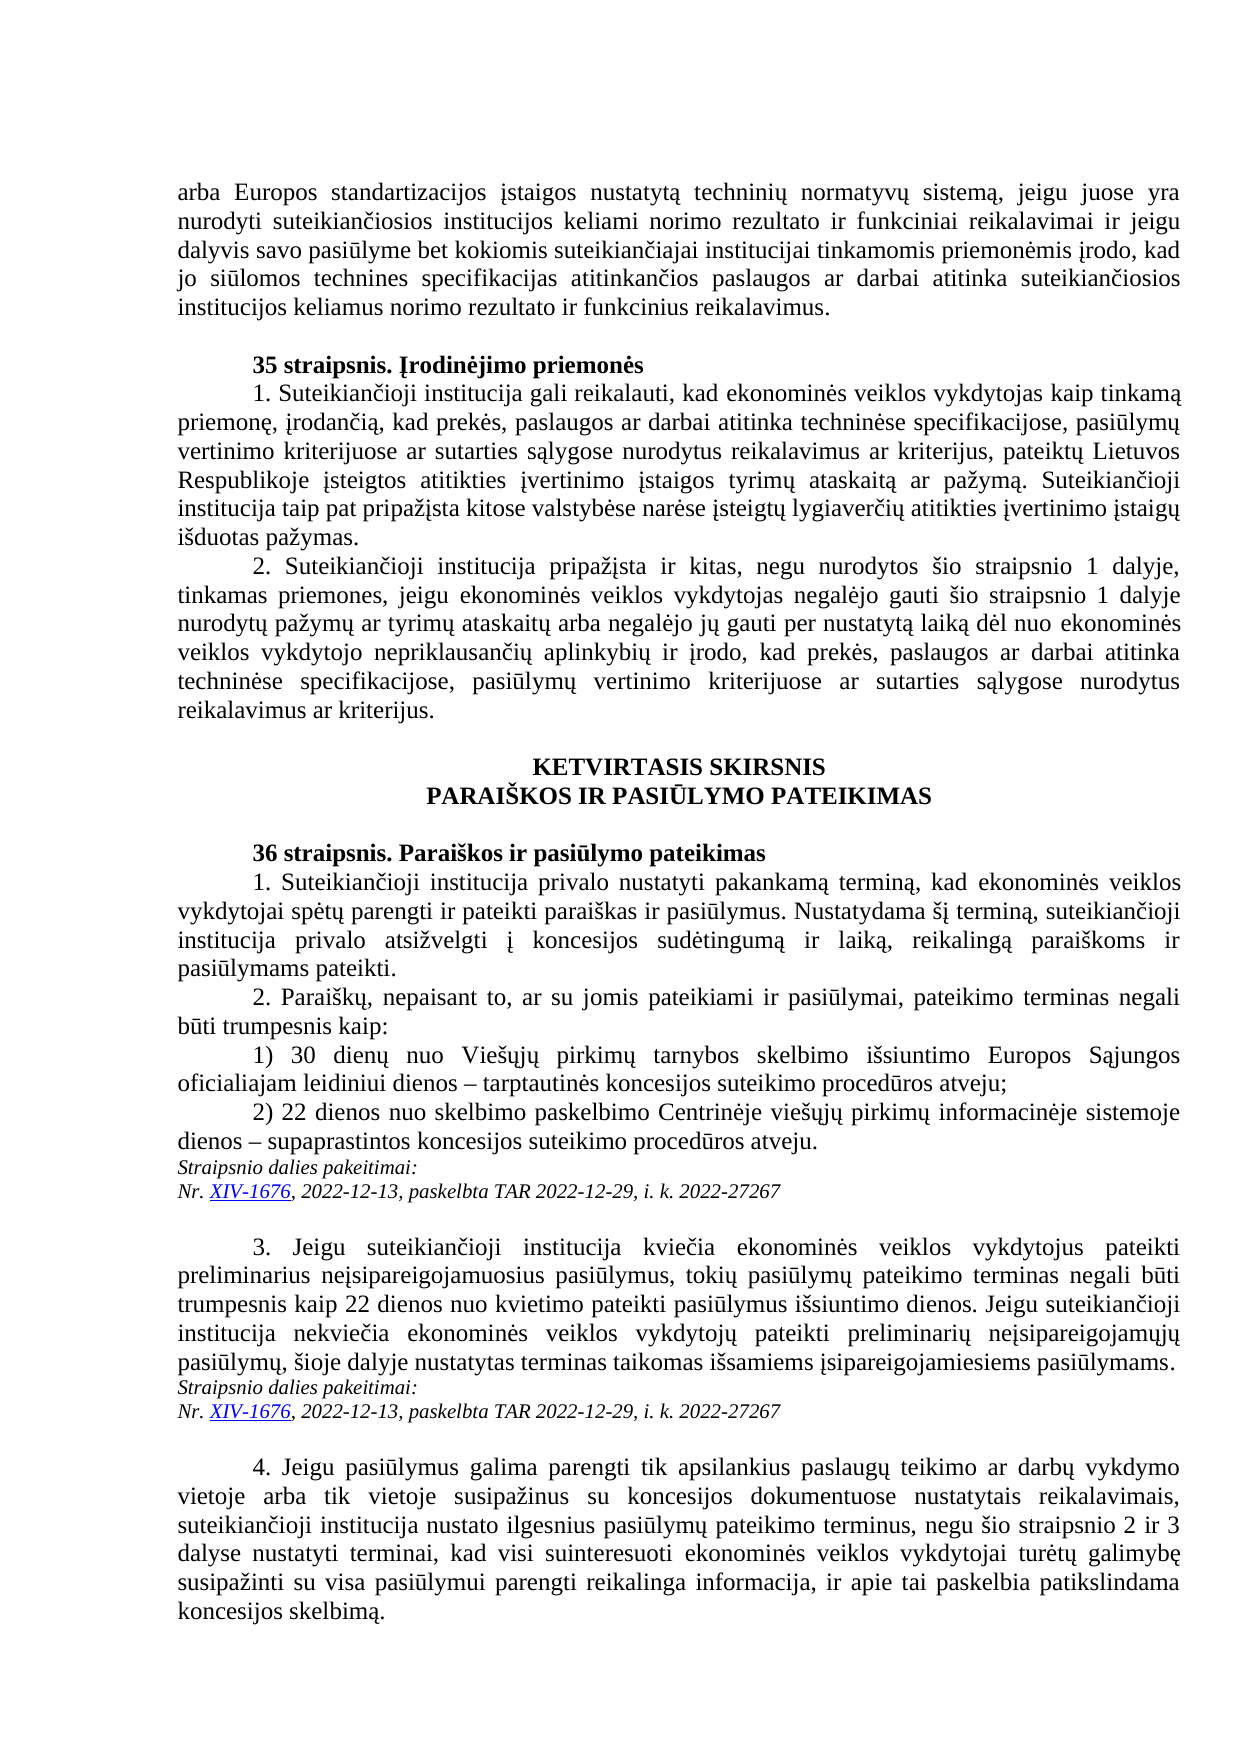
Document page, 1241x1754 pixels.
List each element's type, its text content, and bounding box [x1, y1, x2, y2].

text Straipsnio dalies pakeitimai: [177, 1375, 1181, 1399]
text Nr. XIV-1676, 2022-12-13, paskelbta TAR 2022-12-29, i. k. 2022-27267 [177, 1179, 1181, 1203]
text KETVIRTASIS SKIRSNIS [177, 752, 1181, 781]
text 3. Jeigu suteikiančioji institucija kviečia ekonominės veiklos vykdytojus pateikti preliminarius neįsipareigojamuosius pasiūlymus, tokių pasiūlymų pateikimo terminas negali būti trumpesnis kaip 22 dienos nuo kvietimo pateikti pasiūlymus išsiuntimo dienos. Jeigu suteikiančioji institucija nekviečia ekonominės veiklos vykdytojų pateikti preliminarių neįsipareigojamųjų pasiūlymų, šioje dalyje nustatytas terminas taikomas išsamiems įsipareigojamiesiems pasiūlymams. [177, 1232, 1181, 1375]
text 1) 30 dienų nuo Viešųjų pirkimų tarnybos skelbimo išsiuntimo Europos Sąjungos oficialiajam leidiniui dienos – tarptautinės koncesijos suteikimo procedūros atveju; [177, 1040, 1181, 1097]
subtitle arba Europos standartizacijos įstaigos nustatytą techninių normatyvų sistemą, jeigu juose yra nurodyti suteikiančiosios institucijos keliami norimo rezultato ir funkciniai reikalavimai ir jeigu dalyvis savo pasiūlyme bet kokiomis suteikiančiajai institucijai tinkamomis priemonėmis įrodo, kad jo siūlomos technines specifikacijas atitinkančios paslaugos ar darbai atitinka suteikiančiosios institucijos keliamus norimo rezultato ir funkcinius reikalavimus. [177, 177, 1181, 321]
text 35 straipsnis. Įrodinėjimo priemonės [177, 350, 1181, 378]
text 36 straipsnis. Paraiškos ir pasiūlymo pateikimas [177, 838, 1181, 867]
text Straipsnio dalies pakeitimai: [177, 1155, 1181, 1179]
text 2) 22 dienos nuo skelbimo paskelbimo Centrinėje viešųjų pirkimų informacinėje sistemoje dienos – supaprastintos koncesijos suteikimo procedūros atveju. [177, 1097, 1181, 1155]
text 1. Suteikiančioji institucija privalo nustatyti pakankamą terminą, kad ekonominės veiklos vykdytojai spėtų parengti ir pateikti paraiškas ir pasiūlymus. Nustatydama šį terminą, suteikiančioji institucija privalo atsižvelgti į koncesijos sudėtingumą ir laiką, reikalingą paraiškoms ir pasiūlymams pateikti. [177, 867, 1181, 982]
text Nr. XIV-1676, 2022-12-13, paskelbta TAR 2022-12-29, i. k. 2022-27267 [177, 1399, 1181, 1423]
text 1. Suteikiančioji institucija gali reikalauti, kad ekonominės veiklos vykdytojas kaip tinkamą priemonę, įrodančią, kad prekės, paslaugos ar darbai atitinka techninėse specifikacijose, pasiūlymų vertinimo kriterijuose ar sutarties sąlygose nurodytus reikalavimus ar kriterijus, pateiktų Lietuvos Respublikoje įsteigtos atitikties įvertinimo įstaigos tyrimų ataskaitą ar pažymą. Suteikiančioji institucija taip pat pripažįsta kitose valstybėse narėse įsteigtų lygiaverčių atitikties įvertinimo įstaigų išduotas pažymas. [177, 378, 1181, 551]
text 4. Jeigu pasiūlymus galima parengti tik apsilankius paslaugų teikimo ar darbų vykdymo vietoje arba tik vietoje susipažinus su koncesijos dokumentuose nustatytais reikalavimais, suteikiančioji institucija nustato ilgesnius pasiūlymų pateikimo terminus, negu šio straipsnio 2 ir 3 dalyse nustatyti terminai, kad visi suinteresuoti ekonominės veiklos vykdytojai turėtų galimybę susipažinti su visa pasiūlymui parengti reikalinga informacija, ir apie tai paskelbia patikslindama koncesijos skelbimą. [177, 1452, 1181, 1625]
text 2. Suteikiančioji institucija pripažįsta ir kitas, negu nurodytos šio straipsnio 1 dalyje, tinkamas priemones, jeigu ekonominės veiklos vykdytojas negalėjo gauti šio straipsnio 1 dalyje nurodytų pažymų ar tyrimų ataskaitų arba negalėjo jų gauti per nustatytą laiką dėl nuo ekonominės veiklos vykdytojo nepriklausančių aplinkybių ir įrodo, kad prekės, paslaugos ar darbai atitinka techninėse specifikacijose, pasiūlymų vertinimo kriterijuose ar sutarties sąlygose nurodytus reikalavimus ar kriterijus. [177, 551, 1181, 723]
text PARAIŠKOS IR PASIŪLYMO PATEIKIMAS [177, 781, 1181, 810]
text 2. Paraiškų, nepaisant to, ar su jomis pateikiami ir pasiūlymai, pateikimo terminas negali būti trumpesnis kaip: [177, 982, 1181, 1040]
